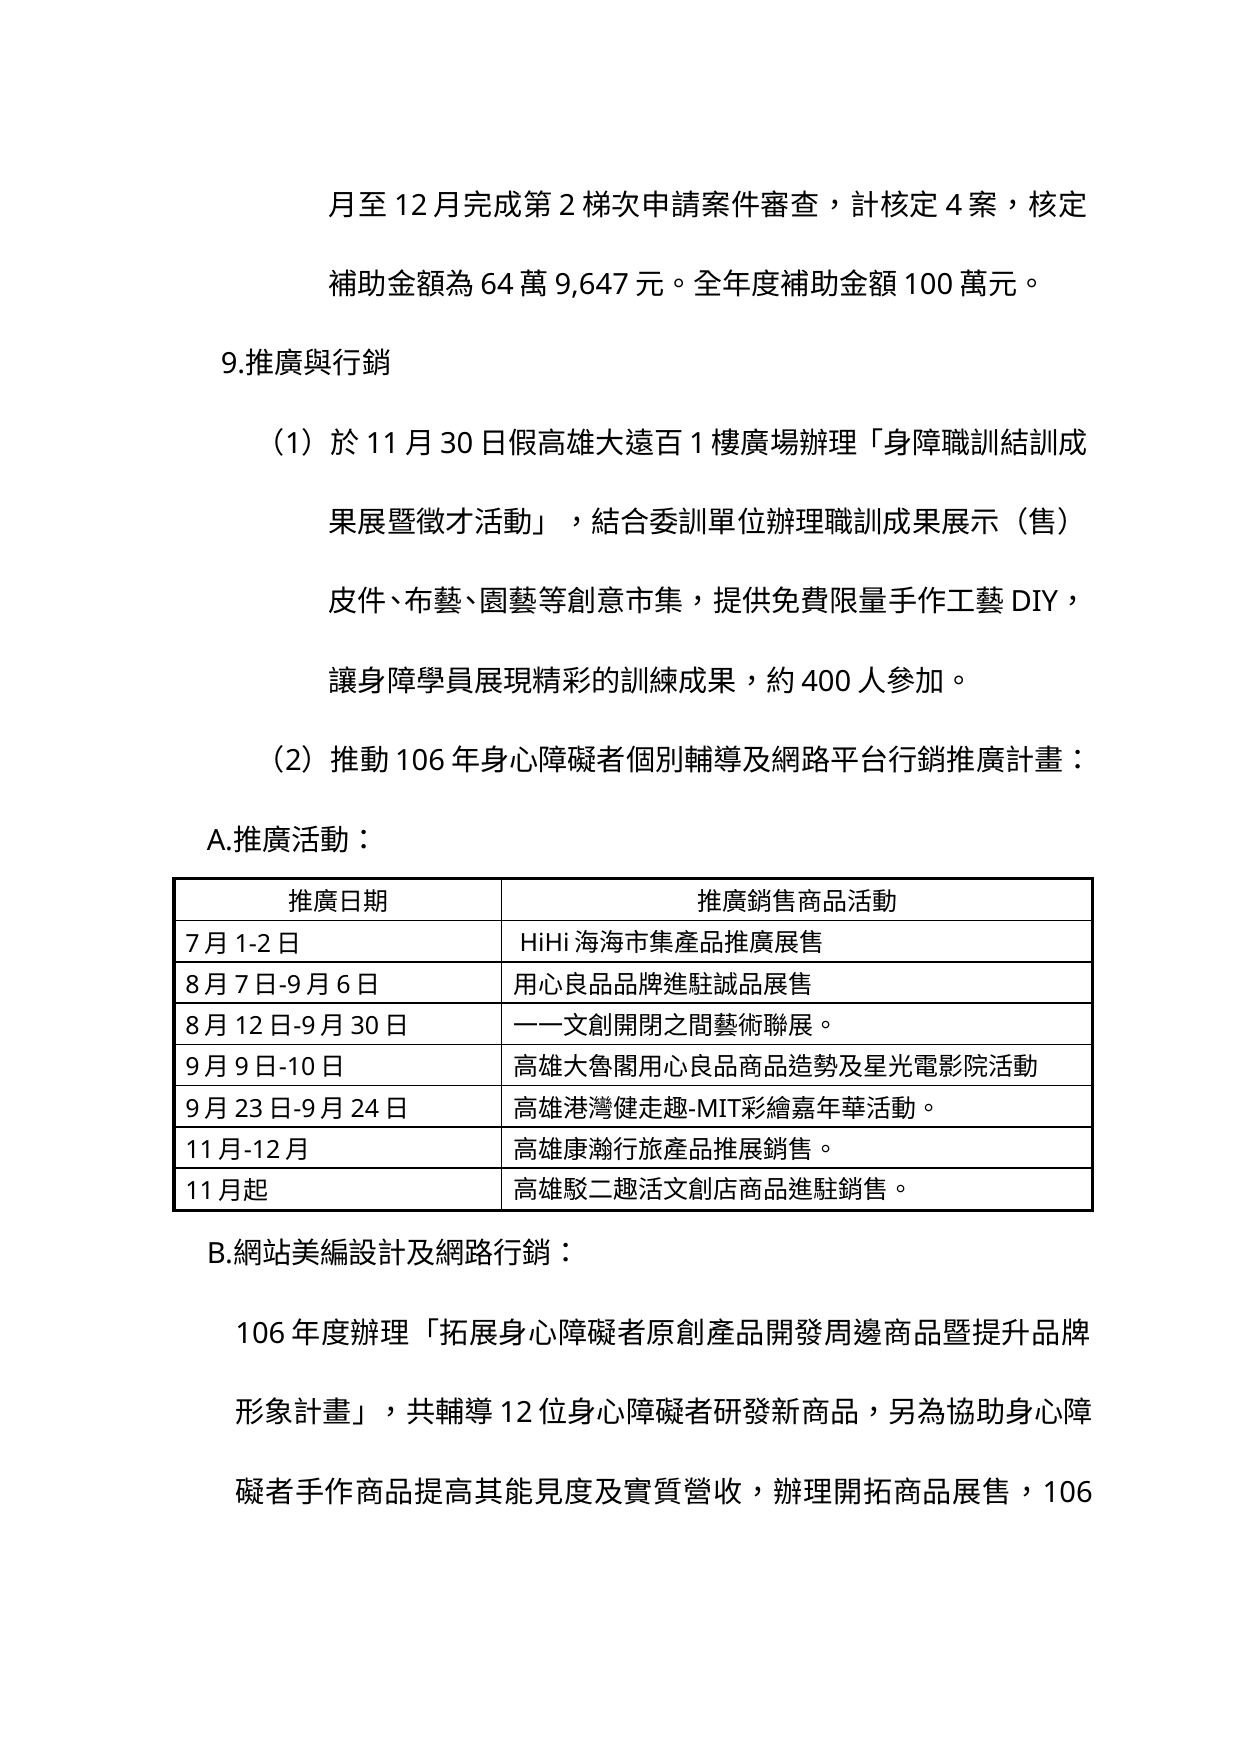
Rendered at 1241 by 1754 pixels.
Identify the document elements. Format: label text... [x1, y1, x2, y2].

text 9.推廣與行銷 [221, 321, 1087, 401]
table_cell 高雄港灣健走趣-MIT彩繪嘉年華活動。 [502, 1086, 1091, 1126]
table_cell 9月23日-9月24日 [176, 1086, 501, 1126]
text 月至12月完成第2梯次申請案件審查，計核定4案，核定補助金額為64萬9,647元。全年度補助金額100萬元。 [256, 163, 1087, 321]
text （2）推動106年身心障礙者個別輔導及網路平台行銷推廣計畫： [256, 718, 1087, 798]
table_cell 高雄駁二趣活文創店商品進駐銷售。 [502, 1169, 1091, 1208]
table_cell HiHi海海市集產品推廣展售 [502, 921, 1091, 961]
table_cell 高雄大魯閣用心良品商品造勢及星光電影院活動 [502, 1045, 1091, 1085]
text B.網站美編設計及網路行銷： [207, 1212, 1087, 1291]
table_cell 11月-12月 [176, 1128, 501, 1167]
table_cell 9月9日-10日 [176, 1045, 501, 1085]
table_cell 7月1-2日 [176, 921, 501, 961]
text （1）於11月30日假高雄大遠百1樓廣場辦理「身障職訓結訓成果展暨徵才活動」，結合委訓單位辦理職訓成果展示（售）皮件、布藝、園藝等創意市集，提供免費限量手作工藝DIY，讓身障學員展現精彩的訓練成果，約400人參加。 [256, 401, 1087, 718]
table_header 推廣銷售商品活動 [502, 880, 1091, 920]
table_cell 用心良品品牌進駐誠品展售 [502, 963, 1091, 1002]
table_cell 8月12日-9月30日 [176, 1004, 501, 1043]
table_cell 8月7日-9月6日 [176, 963, 501, 1002]
table_cell 11月起 [176, 1169, 501, 1208]
table_cell 一一文創開閉之間藝術聯展。 [502, 1004, 1091, 1043]
text 106年度辦理「拓展身心障礙者原創產品開發周邊商品暨提升品牌形象計畫」，共輔導12位身心障礙者研發新商品，另為協助身心障礙者手作商品提高其能見度及實質營收，辦理開拓商品展售，106 [235, 1291, 1092, 1529]
text A.推廣活動： [207, 798, 1087, 877]
table_header 推廣日期 [176, 880, 501, 920]
table_cell 高雄康瀚行旅產品推展銷售。 [502, 1128, 1091, 1167]
